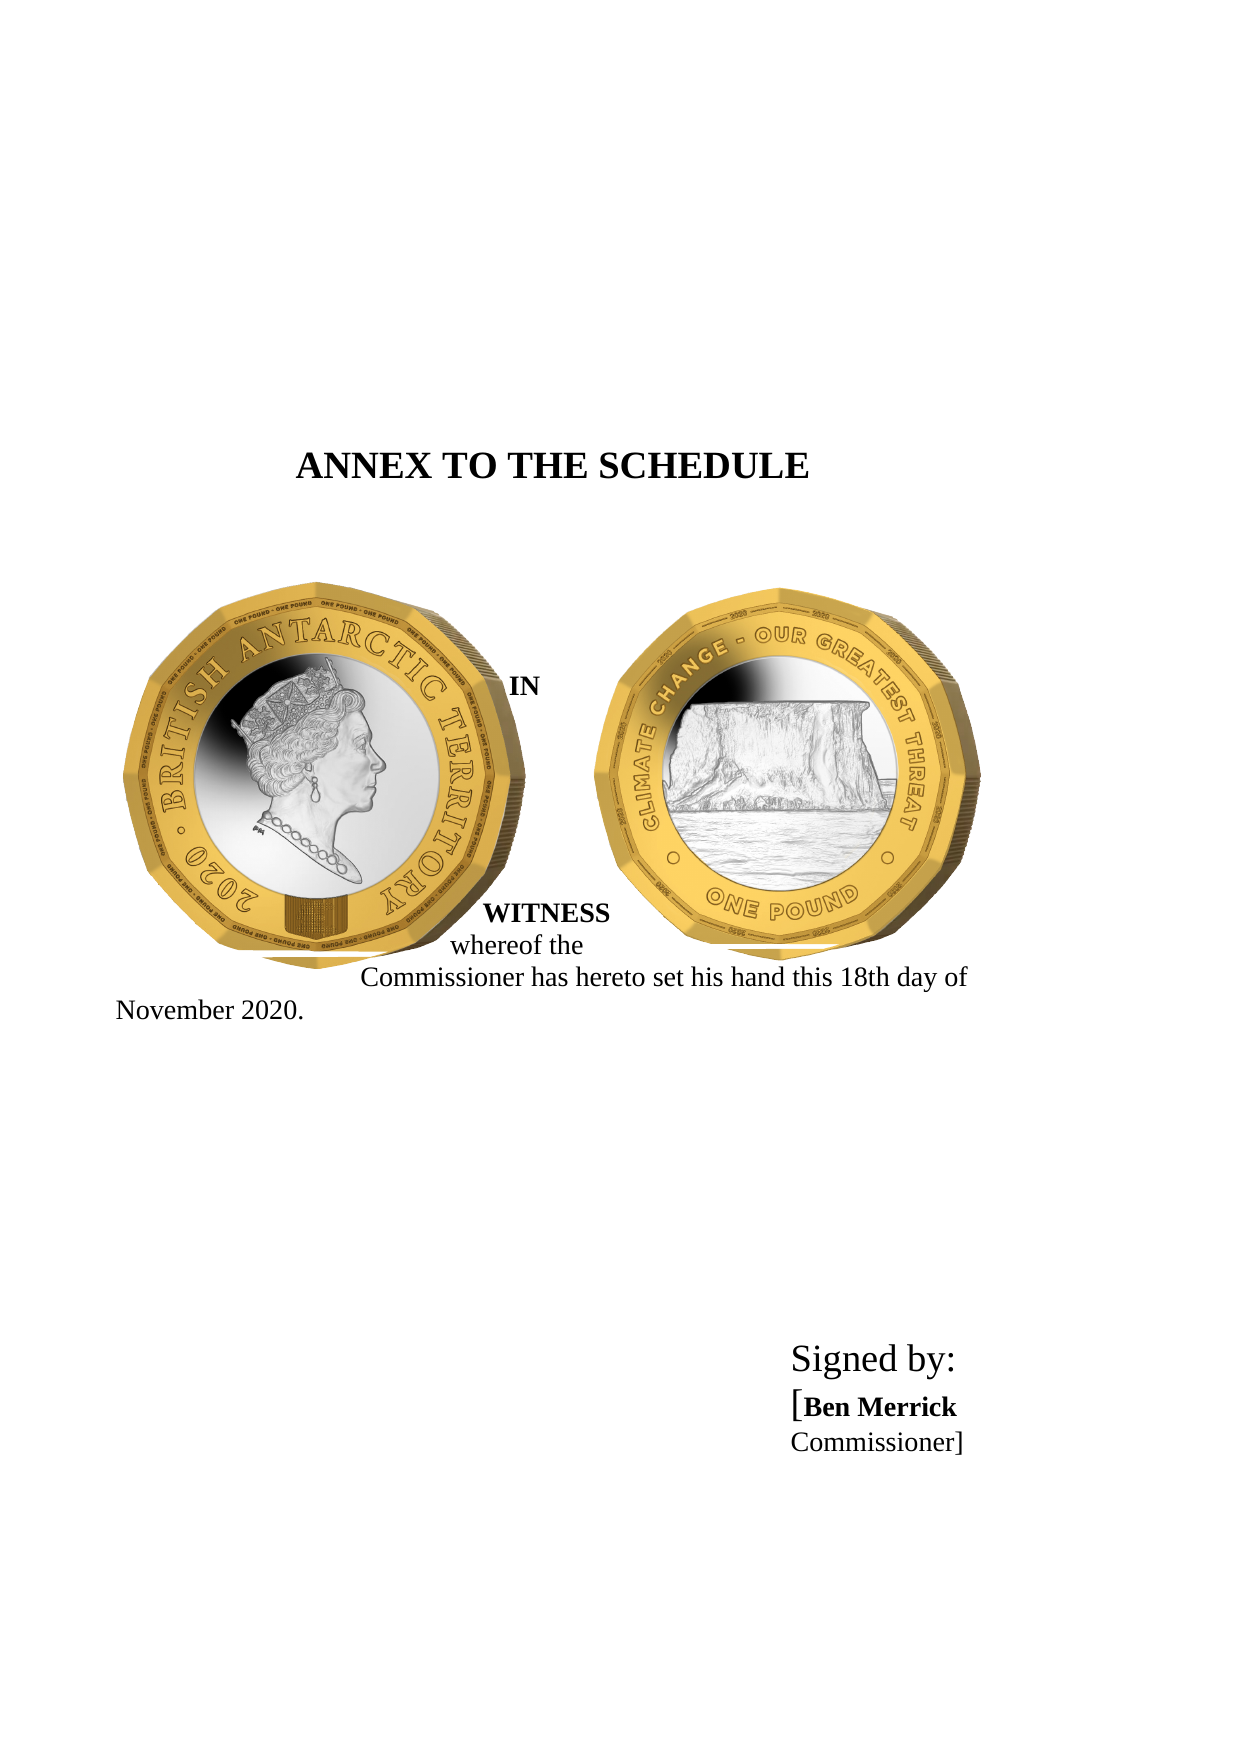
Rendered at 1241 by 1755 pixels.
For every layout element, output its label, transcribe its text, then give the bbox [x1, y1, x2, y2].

text [Ben Merrick [115, 1380, 990, 1424]
text Signed by: [115, 1247, 990, 1380]
text IN WITNESS whereof the Commissioner has hereto set his hand this 18th day of November 2020. [115, 669, 990, 1025]
text ANNEX TO THE SCHEDULE [115, 442, 990, 487]
text Commissioner] [115, 1424, 990, 1457]
